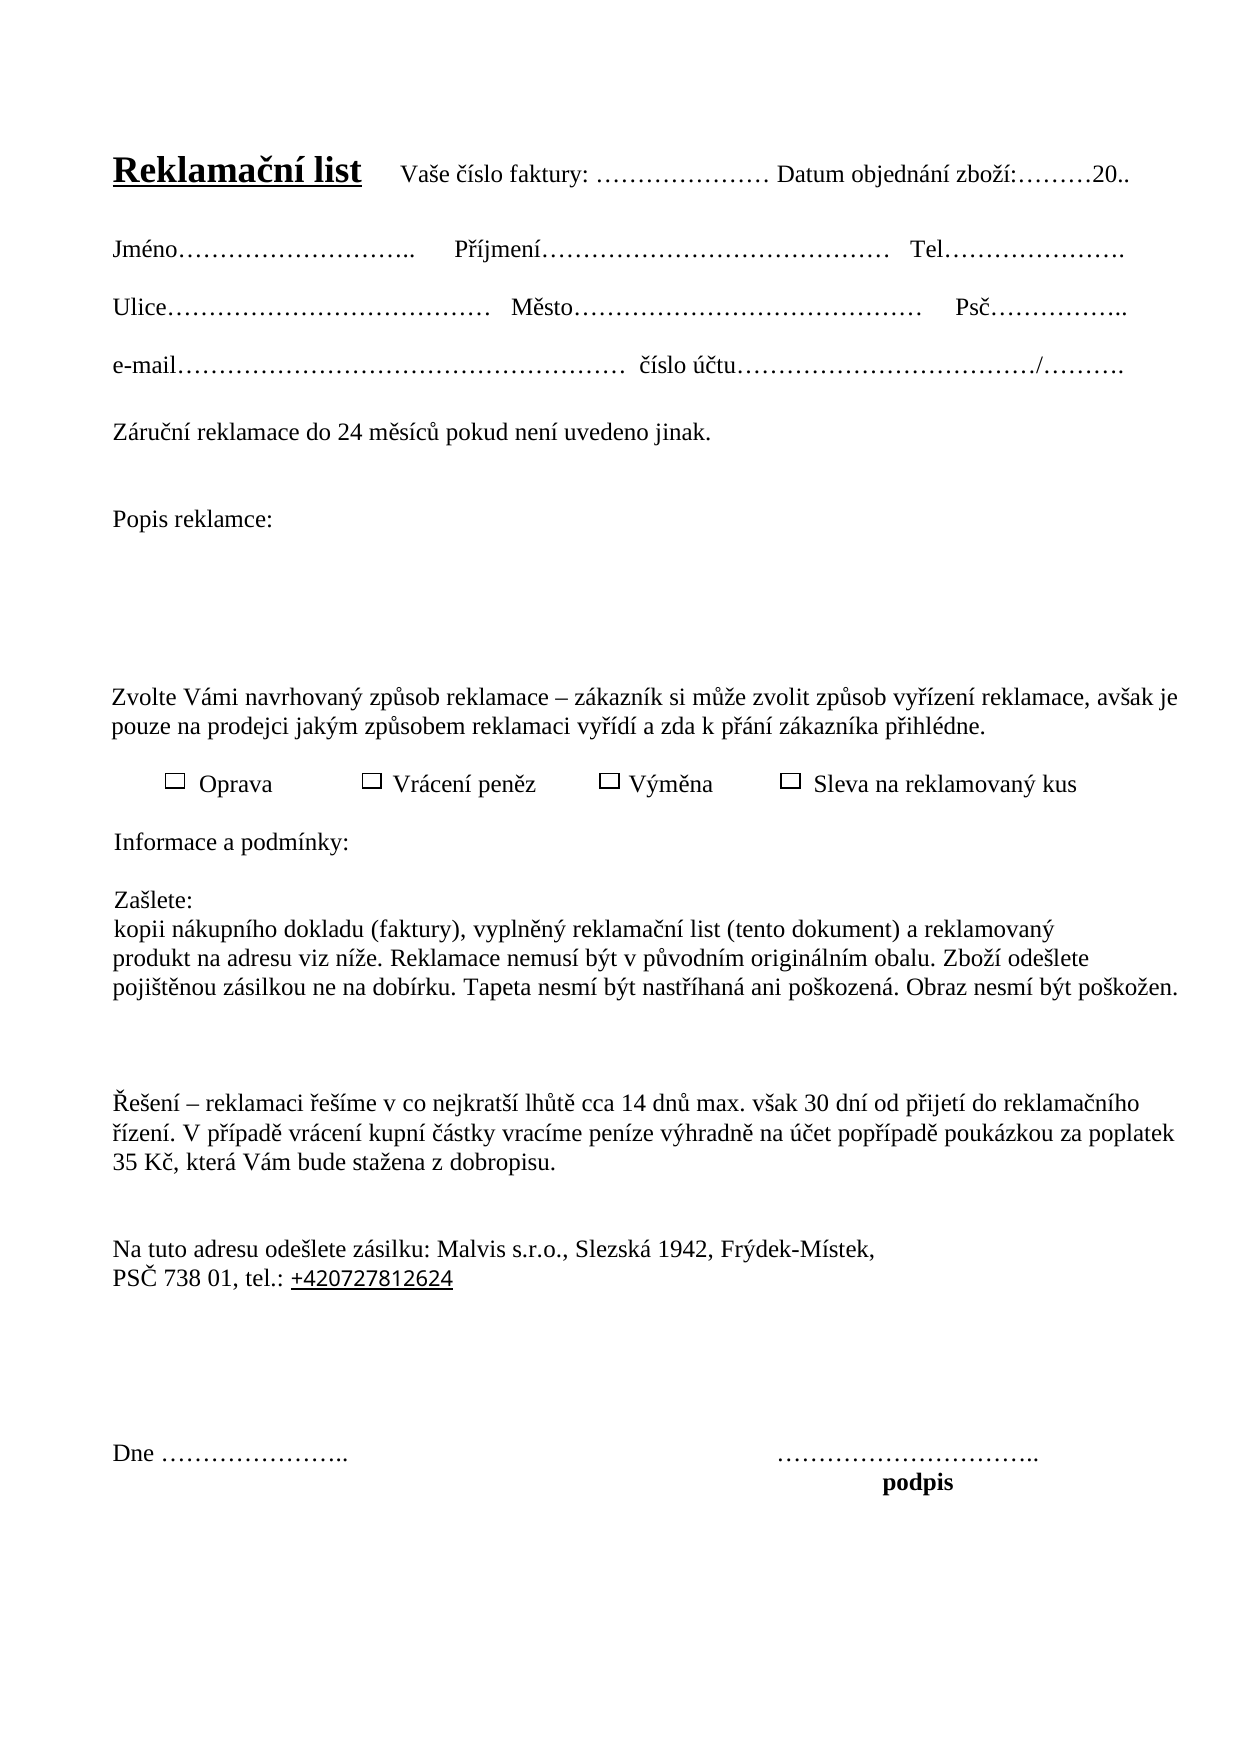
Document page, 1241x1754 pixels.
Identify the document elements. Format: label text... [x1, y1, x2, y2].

text Informace a podmínky: [75, 827, 1181, 856]
text Zašlete: [75, 885, 1181, 914]
text Oprava Vrácení peněz Výměna Sleva na reklamovaný kus [75, 769, 1181, 798]
text Záruční reklamace do 24 měsíců pokud není uvedeno jinak. [112, 417, 1181, 446]
text Popis reklamce: [112, 504, 1181, 533]
text kopii nákupního dokladu (faktury), vyplněný reklamační list (tento dokument) a reklamovaný [75, 914, 1181, 943]
text PSČ 738 01, tel.: +420727812624 [112, 1263, 1181, 1293]
text Zvolte Vámi navrhovaný způsob reklamace – zákazník si může zvolit způsob vyřízení reklamace, avšak je pouze na prodejci jakým způsobem reklamaci vyřídí a zda k přání zákazníka přihlédne. [111, 681, 1181, 739]
text e-mail……………………………………………… číslo účtu………………………………/………. [112, 350, 1181, 379]
text Jméno……………………….. Příjmení…………………………………… Tel…………………. [112, 233, 1181, 262]
text podpis [112, 1467, 1181, 1496]
text Ulice………………………………… Město…………………………………… Psč…………….. [112, 292, 1181, 321]
text Řešení – reklamaci řešíme v co nejkratší lhůtě cca 14 dnů max. však 30 dní od přijetí do reklamačního řízení. V případě vrácení kupní částky vracíme peníze výhradně na účet popřípadě poukázkou za poplatek 35 Kč, která Vám bude stažena z dobropisu. [112, 1088, 1181, 1176]
text Na tuto adresu odešlete zásilku: Malvis s.r.o., Slezská 1942, Frýdek-Místek, [112, 1234, 1181, 1263]
text Dne ………………….. ………………………….. [112, 1438, 1181, 1467]
text Reklamační list Vaše číslo faktury: ………………… Datum objednání zboží:………20.. [112, 148, 1181, 191]
text produkt na adresu viz níže. Reklamace nemusí být v původním originálním obalu. Zboží odešlete pojištěnou zásilkou ne na dobírku. Tapeta nesmí být nastříhaná ani poškozená. Obraz nesmí být poškožen. [112, 943, 1181, 1001]
